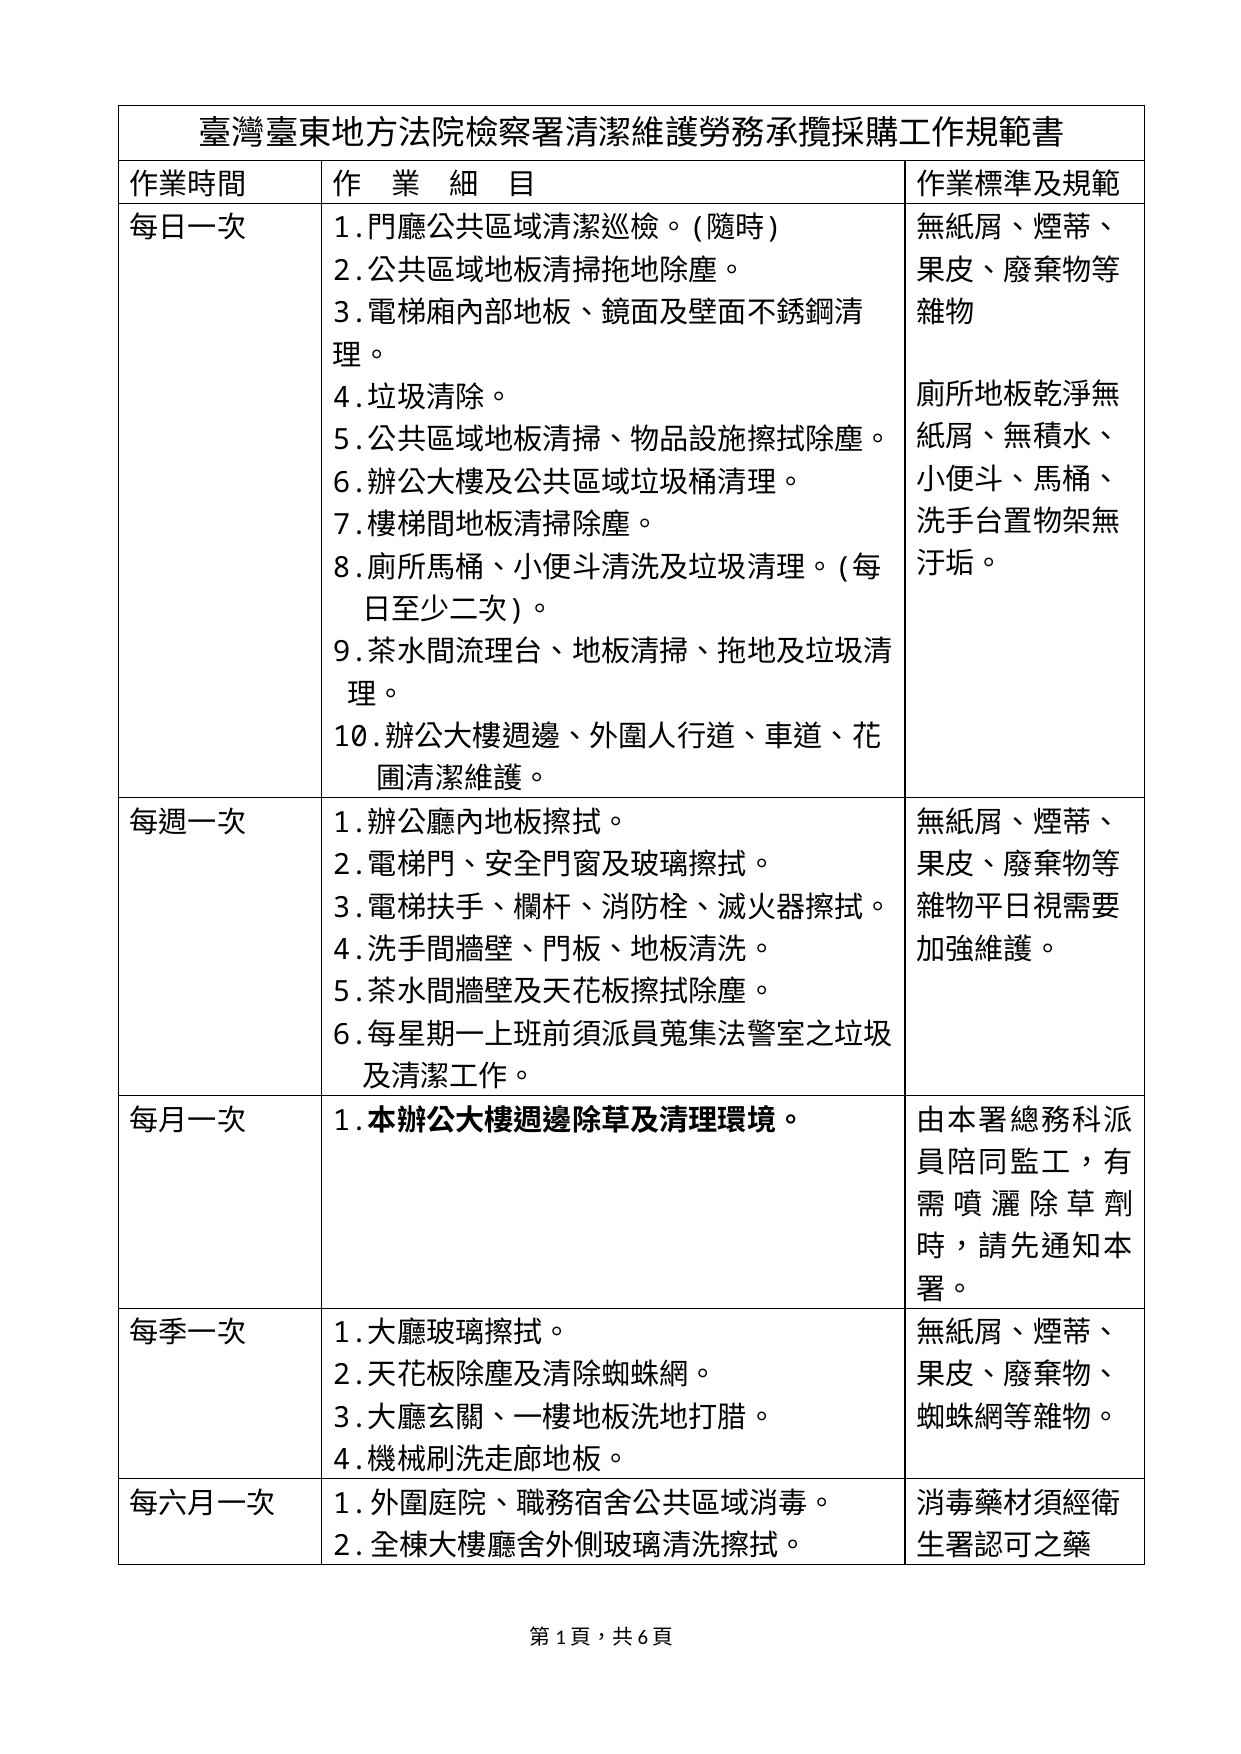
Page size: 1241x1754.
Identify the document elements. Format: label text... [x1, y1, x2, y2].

table_cell 每六月一次 [119, 1479, 321, 1564]
table_cell 消毒藥材須經衛生署認可之藥 [906, 1479, 1144, 1564]
table_cell 外圍庭院、職務宿舍公共區域消毒。 全棟大樓廳舍外側玻璃清洗擦拭。 [322, 1479, 904, 1564]
table_cell 無紙屑、煙蒂、果皮、廢棄物等雜物平日視需要加強維護。 [906, 798, 1144, 1095]
table_cell 無紙屑、煙蒂、果皮、廢棄物、蜘蛛網等雜物。 [906, 1309, 1144, 1478]
table_cell 1.辦公廳內地板擦拭。 2.電梯門、安全門窗及玻璃擦拭。 3.電梯扶手、欄杆、消防栓、滅火器擦拭。 4.洗手間牆壁、門板、地板清洗。 5.茶水間牆壁及天花板擦拭除塵。 6.每星期一上班前須派員蒐集法警室之垃圾及清潔工作。 [322, 798, 904, 1095]
table_cell 作 業 細 目 [322, 161, 904, 203]
table_cell 作業標準及規範 [906, 161, 1144, 203]
table_cell 每季一次 [119, 1309, 321, 1478]
table_header 臺灣臺東地方法院檢察署清潔維護勞務承攬採購工作規範書 [119, 106, 1144, 160]
table_cell 無紙屑、煙蒂、果皮、廢棄物等雜物 廁所地板乾淨無紙屑、無積水、小便斗、馬桶、洗手台置物架無汙垢。 [906, 204, 1144, 797]
table_cell 1.門廳公共區域清潔巡檢。(隨時) 2.公共區域地板清掃拖地除塵。 3.電梯廂內部地板、鏡面及壁面不銹鋼清理。 4.垃圾清除。 5.公共區域地板清掃、物品設施擦拭除塵。 6.辦公大樓及公共區域垃圾桶清理。 7.樓梯間地板清掃除塵。 8.廁所馬桶、小便斗清洗及垃圾清理。(每日至少二次)。 9.茶水間流理台、地板清掃、拖地及垃圾清 理。 10.辦公大樓週邊、外圍人行道、車道、花圃清潔維護。 [322, 204, 904, 797]
table_cell 每日一次 [119, 204, 321, 797]
table_cell 每週一次 [119, 798, 321, 1095]
table_cell 每月一次 [119, 1096, 321, 1307]
table_cell 1.大廳玻璃擦拭。 2.天花板除塵及清除蜘蛛網。 3.大廳玄關、一樓地板洗地打腊。 4.機械刷洗走廊地板。 [322, 1309, 904, 1478]
table_cell 作業時間 [119, 161, 321, 203]
table_cell 由本署總務科派員陪同監工，有需噴灑除草劑時，請先通知本署。 [906, 1096, 1144, 1307]
table_cell 1.本辦公大樓週邊除草及清理環境。 [322, 1096, 904, 1307]
